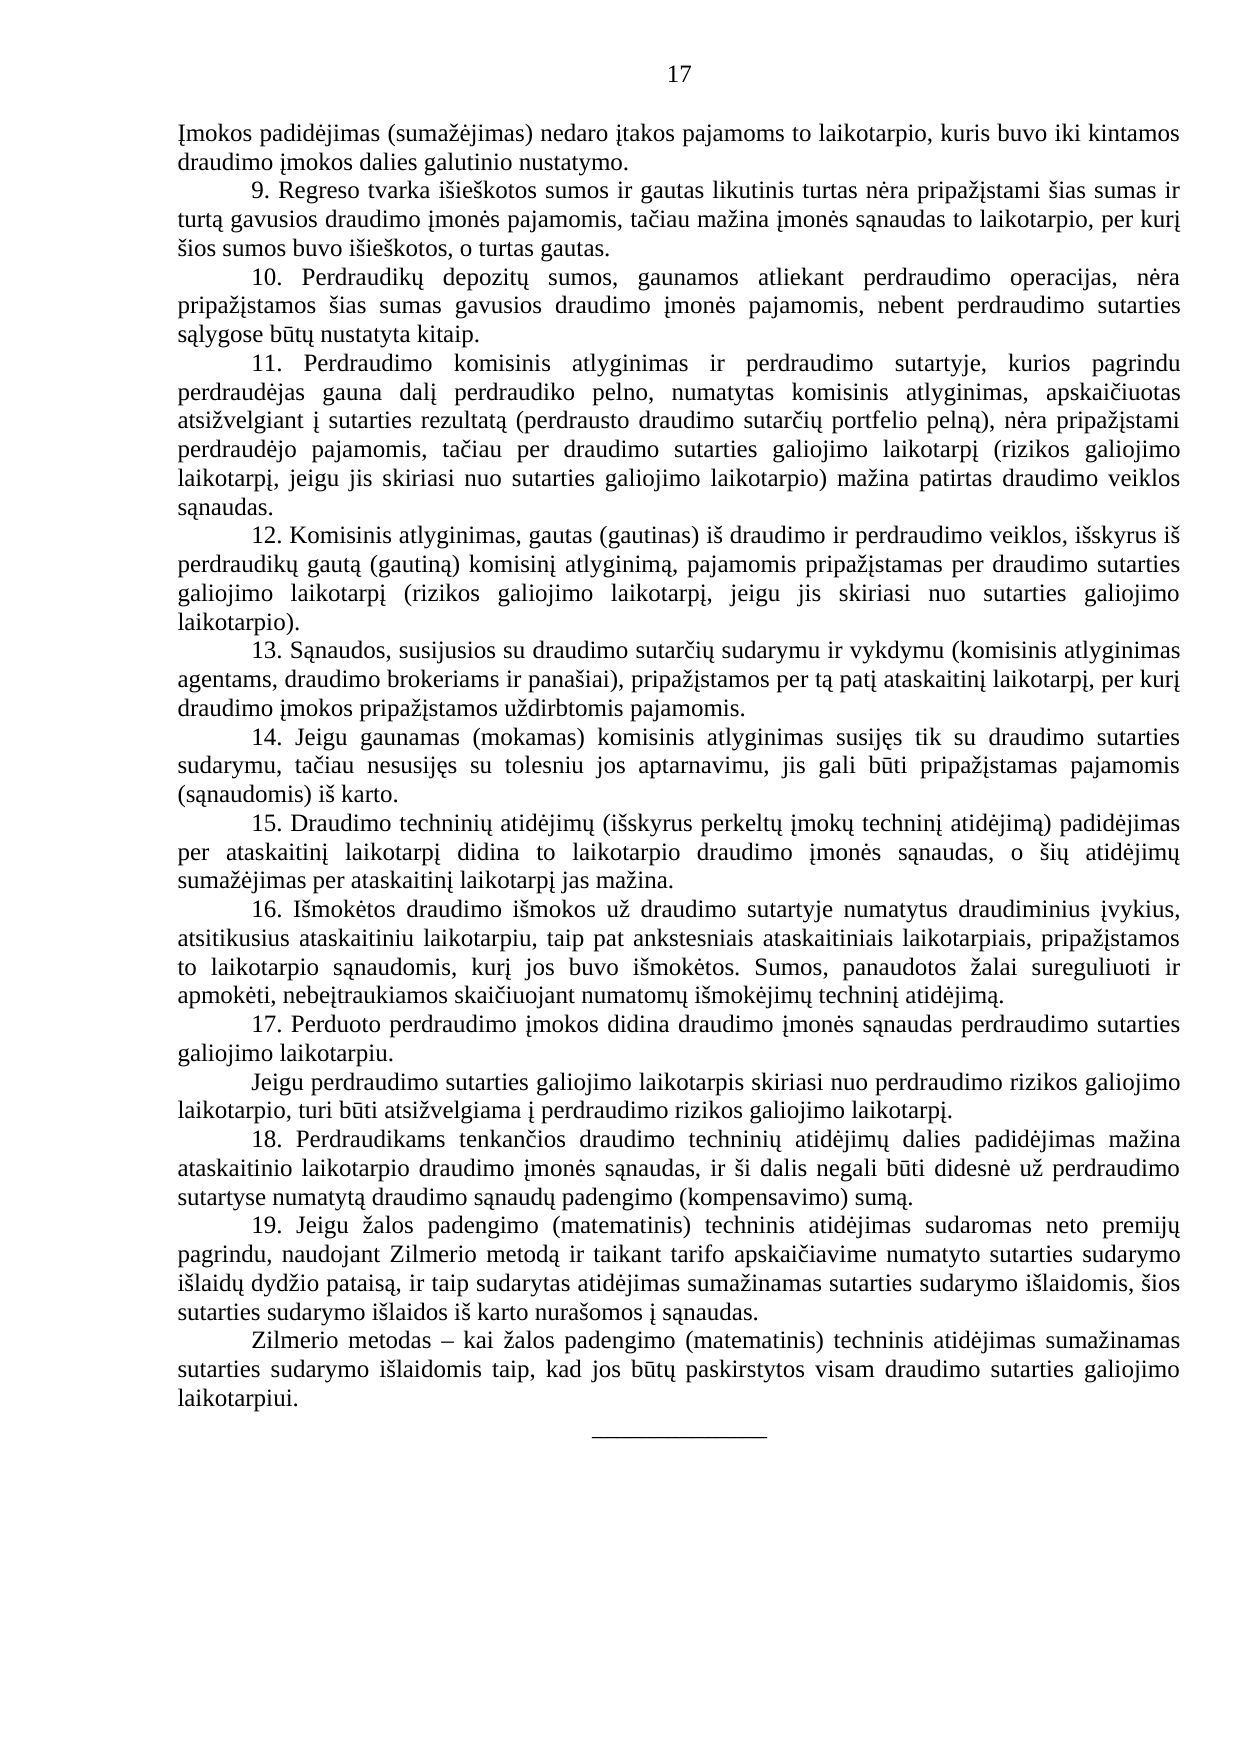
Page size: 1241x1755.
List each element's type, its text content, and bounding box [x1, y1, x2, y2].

text ______________ [177, 1412, 1181, 1441]
text 11. Perdraudimo komisinis atlyginimas ir perdraudimo sutartyje, kurios pagrindu perdraudėjas gauna dalį perdraudiko pelno, numatytas komisinis atlyginimas, apskaičiuotas atsižvelgiant į sutarties rezultatą (perdrausto draudimo sutarčių portfelio pelną), nėra pripažįstami perdraudėjo pajamomis, tačiau per draudimo sutarties galiojimo laikotarpį (rizikos galiojimo laikotarpį, jeigu jis skiriasi nuo sutarties galiojimo laikotarpio) mažina patirtas draudimo veiklos sąnaudas. [177, 348, 1181, 521]
text 13. Sąnaudos, susijusios su draudimo sutarčių sudarymu ir vykdymu (komisinis atlyginimas agentams, draudimo brokeriams ir panašiai), pripažįstamos per tą patį ataskaitinį laikotarpį, per kurį draudimo įmokos pripažįstamos uždirbtomis pajamomis. [177, 636, 1181, 722]
text 14. Jeigu gaunamas (mokamas) komisinis atlyginimas susijęs tik su draudimo sutarties sudarymu, tačiau nesusijęs su tolesniu jos aptarnavimu, jis gali būti pripažįstamas pajamomis (sąnaudomis) iš karto. [177, 722, 1181, 808]
text Zilmerio metodas – kai žalos padengimo (matematinis) techninis atidėjimas sumažinamas sutarties sudarymo išlaidomis taip, kad jos būtų paskirstytos visam draudimo sutarties galiojimo laikotarpiui. [177, 1326, 1181, 1412]
text 9. Regreso tvarka išieškotos sumos ir gautas likutinis turtas nėra pripažįstami šias sumas ir turtą gavusios draudimo įmonės pajamomis, tačiau mažina įmonės sąnaudas to laikotarpio, per kurį šios sumos buvo išieškotos, o turtas gautas. [177, 176, 1181, 262]
text 15. Draudimo techninių atidėjimų (išskyrus perkeltų įmokų techninį atidėjimą) padidėjimas per ataskaitinį laikotarpį didina to laikotarpio draudimo įmonės sąnaudas, o šių atidėjimų sumažėjimas per ataskaitinį laikotarpį jas mažina. [177, 808, 1181, 894]
text Įmokos padidėjimas (sumažėjimas) nedaro įtakos pajamoms to laikotarpio, kuris buvo iki kintamos draudimo įmokos dalies galutinio nustatymo. [177, 118, 1181, 176]
text 17. Perduoto perdraudimo įmokos didina draudimo įmonės sąnaudas perdraudimo sutarties galiojimo laikotarpiu. [177, 1009, 1181, 1067]
text 18. Perdraudikams tenkančios draudimo techninių atidėjimų dalies padidėjimas mažina ataskaitinio laikotarpio draudimo įmonės sąnaudas, ir ši dalis negali būti didesnė už perdraudimo sutartyse numatytą draudimo sąnaudų padengimo (kompensavimo) sumą. [177, 1124, 1181, 1211]
text 16. Išmokėtos draudimo išmokos už draudimo sutartyje numatytus draudiminius įvykius, atsitikusius ataskaitiniu laikotarpiu, taip pat ankstesniais ataskaitiniais laikotarpiais, pripažįstamos to laikotarpio sąnaudomis, kurį jos buvo išmokėtos. Sumos, panaudotos žalai sureguliuoti ir apmokėti, nebeįtraukiamos skaičiuojant numatomų išmokėjimų techninį atidėjimą. [177, 894, 1181, 1009]
text 10. Perdraudikų depozitų sumos, gaunamos atliekant perdraudimo operacijas, nėra pripažįstamos šias sumas gavusios draudimo įmonės pajamomis, nebent perdraudimo sutarties sąlygose būtų nustatyta kitaip. [177, 262, 1181, 348]
text Jeigu perdraudimo sutarties galiojimo laikotarpis skiriasi nuo perdraudimo rizikos galiojimo laikotarpio, turi būti atsižvelgiama į perdraudimo rizikos galiojimo laikotarpį. [177, 1067, 1181, 1124]
text 19. Jeigu žalos padengimo (matematinis) techninis atidėjimas sudaromas neto premijų pagrindu, naudojant Zilmerio metodą ir taikant tarifo apskaičiavime numatyto sutarties sudarymo išlaidų dydžio pataisą, ir taip sudarytas atidėjimas sumažinamas sutarties sudarymo išlaidomis, šios sutarties sudarymo išlaidos iš karto nurašomos į sąnaudas. [177, 1211, 1181, 1326]
text 12. Komisinis atlyginimas, gautas (gautinas) iš draudimo ir perdraudimo veiklos, išskyrus iš perdraudikų gautą (gautiną) komisinį atlyginimą, pajamomis pripažįstamas per draudimo sutarties galiojimo laikotarpį (rizikos galiojimo laikotarpį, jeigu jis skiriasi nuo sutarties galiojimo laikotarpio). [177, 521, 1181, 636]
